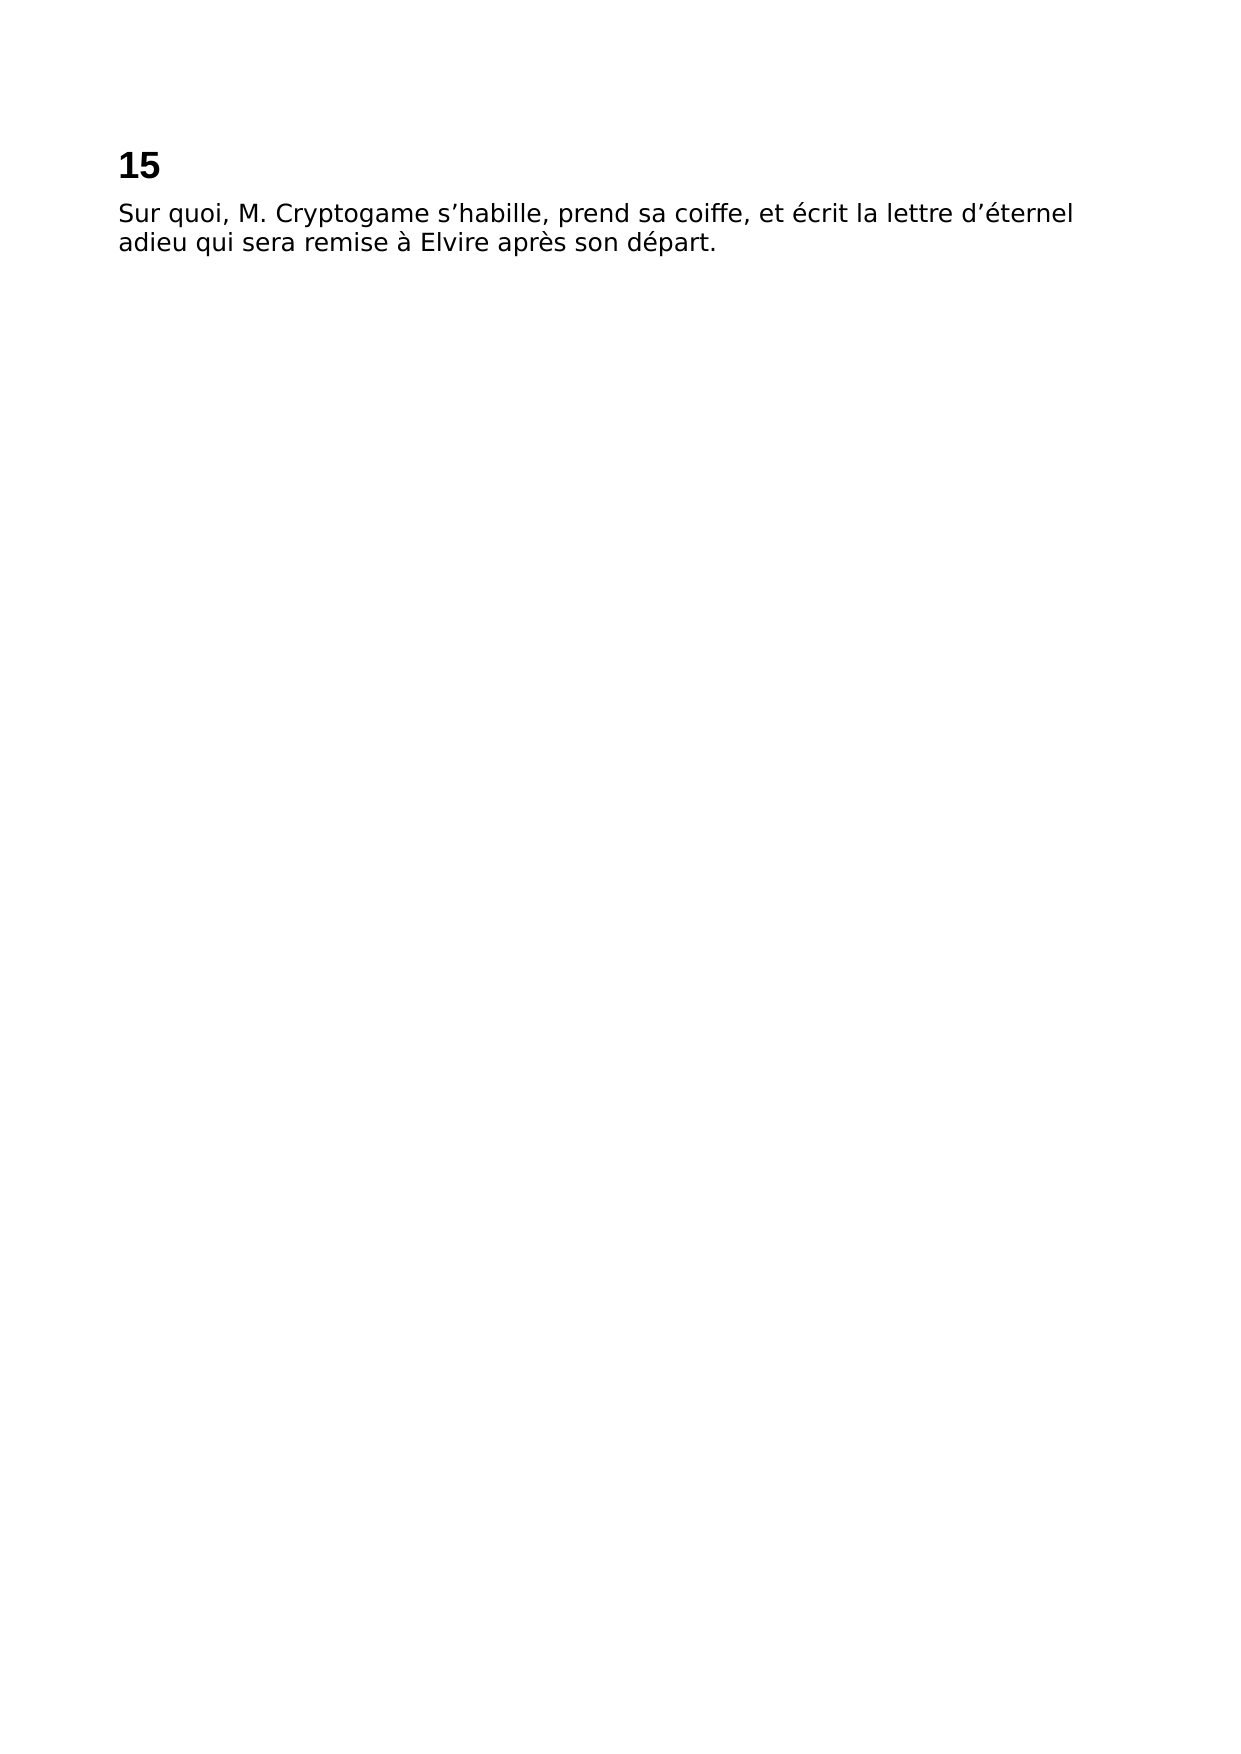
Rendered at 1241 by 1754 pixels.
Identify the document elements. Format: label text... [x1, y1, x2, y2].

text Sur quoi, M. Cryptogame s’habille, prend sa coiffe, et écrit la lettre d’éternel adieu qui sera remise à Elvire après son départ. [118, 199, 1122, 258]
subtitle 15 [118, 143, 1122, 187]
